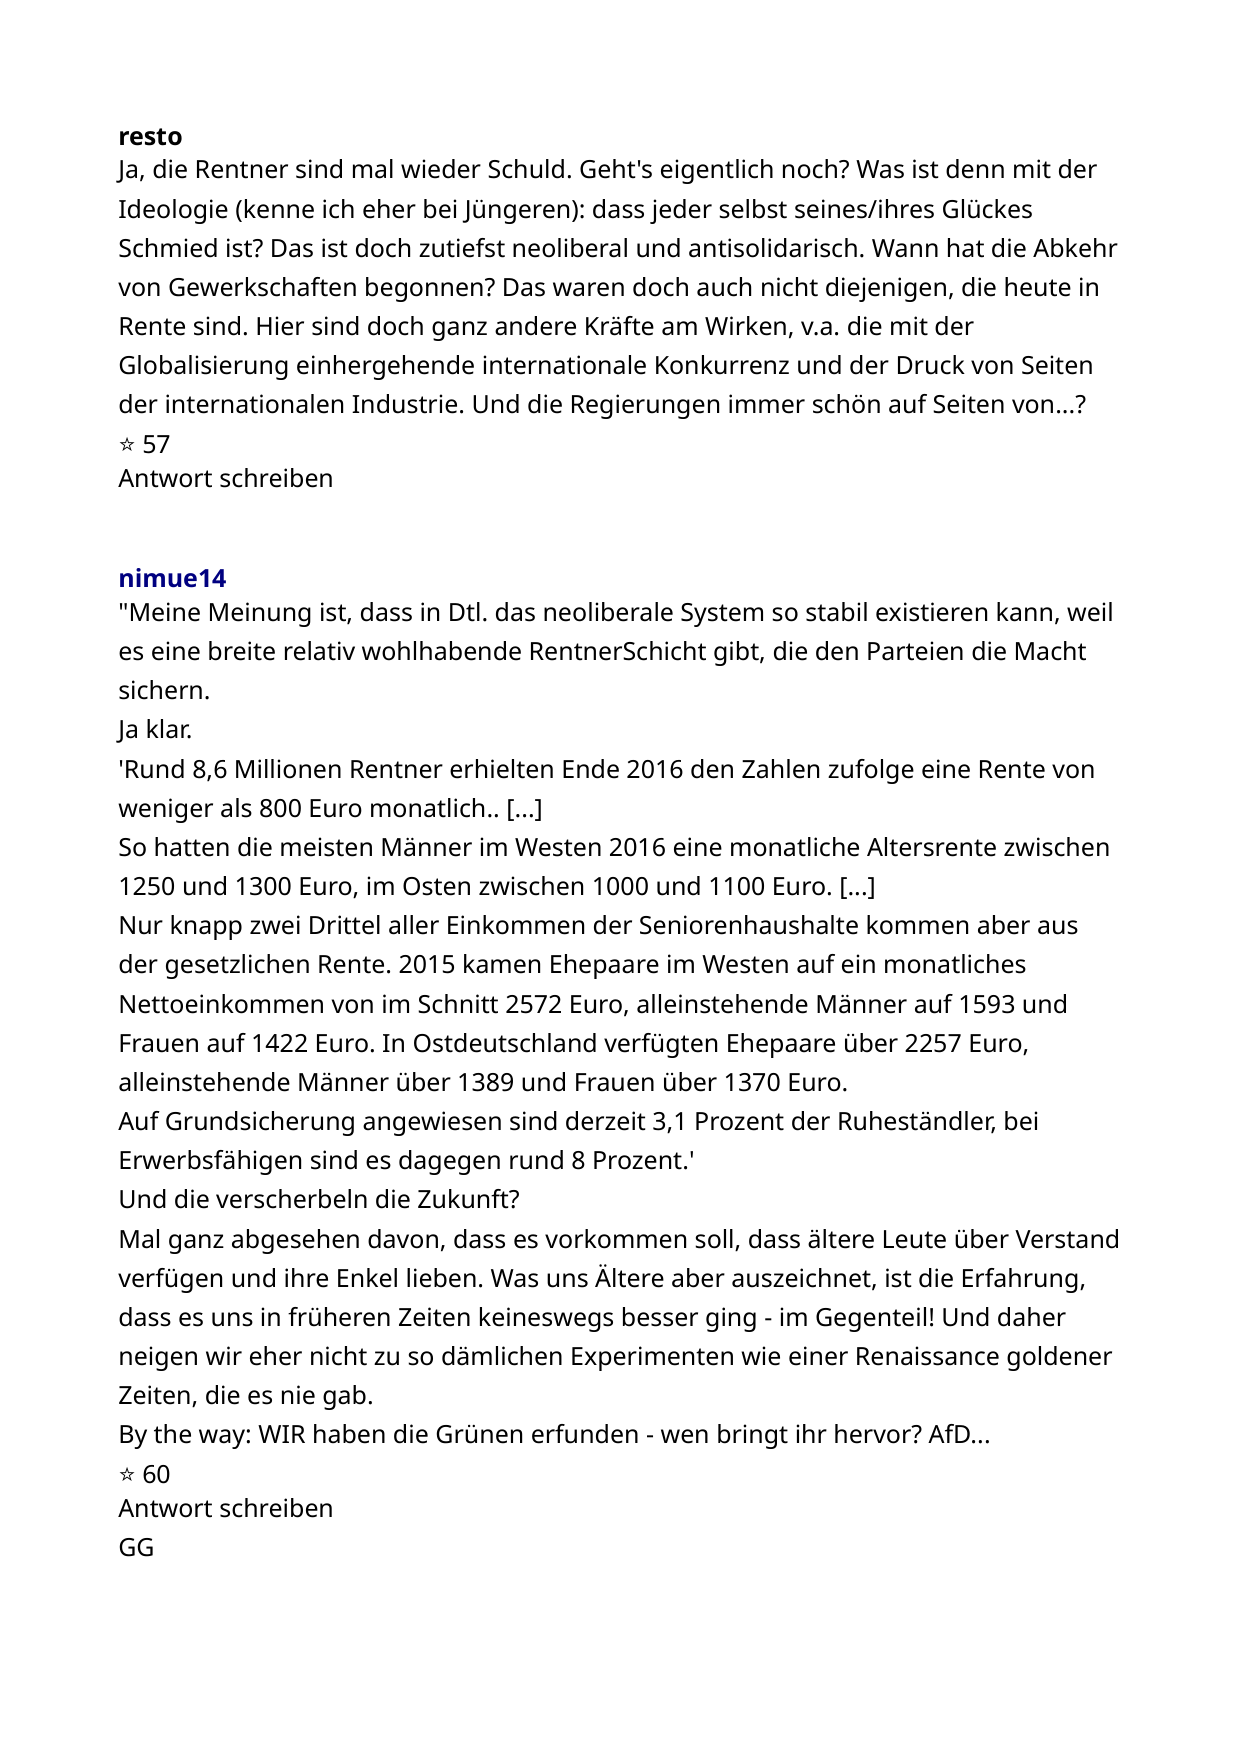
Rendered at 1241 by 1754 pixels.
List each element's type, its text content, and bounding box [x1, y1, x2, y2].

text "Meine Meinung ist, dass in Dtl. das neoliberale System so stabil existieren kann, weil es eine breite relativ wohlhabende RentnerSchicht gibt, die den Parteien die Macht sichern. [118, 595, 1122, 707]
text Antwort schreiben [118, 1490, 1122, 1524]
text Ja klar. [118, 712, 1122, 746]
text Ja, die Rentner sind mal wieder Schuld. Geht's eigentlich noch? Was ist denn mit der Ideologie (kenne ich eher bei Jüngeren): dass jeder selbst seines/ihres Glückes Schmied ist? Das ist doch zutiefst neoliberal und antisolidarisch. Wann hat die Abkehr von Gewerkschaften begonnen? Das waren doch auch nicht diejenigen, die heute in Rente sind. Hier sind doch ganz andere Kräfte am Wirken, v.a. die mit der Globalisierung einhergehende internationale Konkurrenz und der Druck von Seiten der internationalen Industrie. Und die Regierungen immer schön auf Seiten von...? [118, 152, 1122, 421]
text Antwort schreiben [118, 460, 1122, 494]
text ⭐️ 60 [118, 1456, 1122, 1490]
subtitle nimue14 [118, 561, 1122, 595]
text ⭐️ 57 [118, 426, 1122, 460]
text GG [118, 1529, 1122, 1564]
subtitle resto [118, 118, 1122, 152]
text 'Rund 8,6 Millionen Rentner erhielten Ende 2016 den Zahlen zufolge eine Rente von weniger als 800 Euro monatlich.. [...] So hatten die meisten Männer im Westen 2016 eine monatliche Altersrente zwischen 1250 und 1300 Euro, im Osten zwischen 1000 und 1100 Euro. [...] Nur knapp zwei Drittel aller Einkommen der Seniorenhaushalte kommen aber aus der gesetzlichen Rente. 2015 kamen Ehepaare im Westen auf ein monatliches Nettoeinkommen von im Schnitt 2572 Euro, alleinstehende Männer auf 1593 und Frauen auf 1422 Euro. In Ostdeutschland verfügten Ehepaare über 2257 Euro, alleinstehende Männer über 1389 und Frauen über 1370 Euro. Auf Grundsicherung angewiesen sind derzeit 3,1 Prozent der Ruheständler, bei Erwerbsfähigen sind es dagegen rund 8 Prozent.' [118, 751, 1122, 1177]
text Und die verscherbeln die Zukunft? Mal ganz abgesehen davon, dass es vorkommen soll, dass ältere Leute über Verstand verfügen und ihre Enkel lieben. Was uns Ältere aber auszeichnet, ist die Erfahrung, dass es uns in früheren Zeiten keineswegs besser ging - im Gegenteil! Und daher neigen wir eher nicht zu so dämlichen Experimenten wie einer Renaissance goldener Zeiten, die es nie gab. By the way: WIR haben die Grünen erfunden - wen bringt ihr hervor? AfD... [118, 1182, 1122, 1451]
